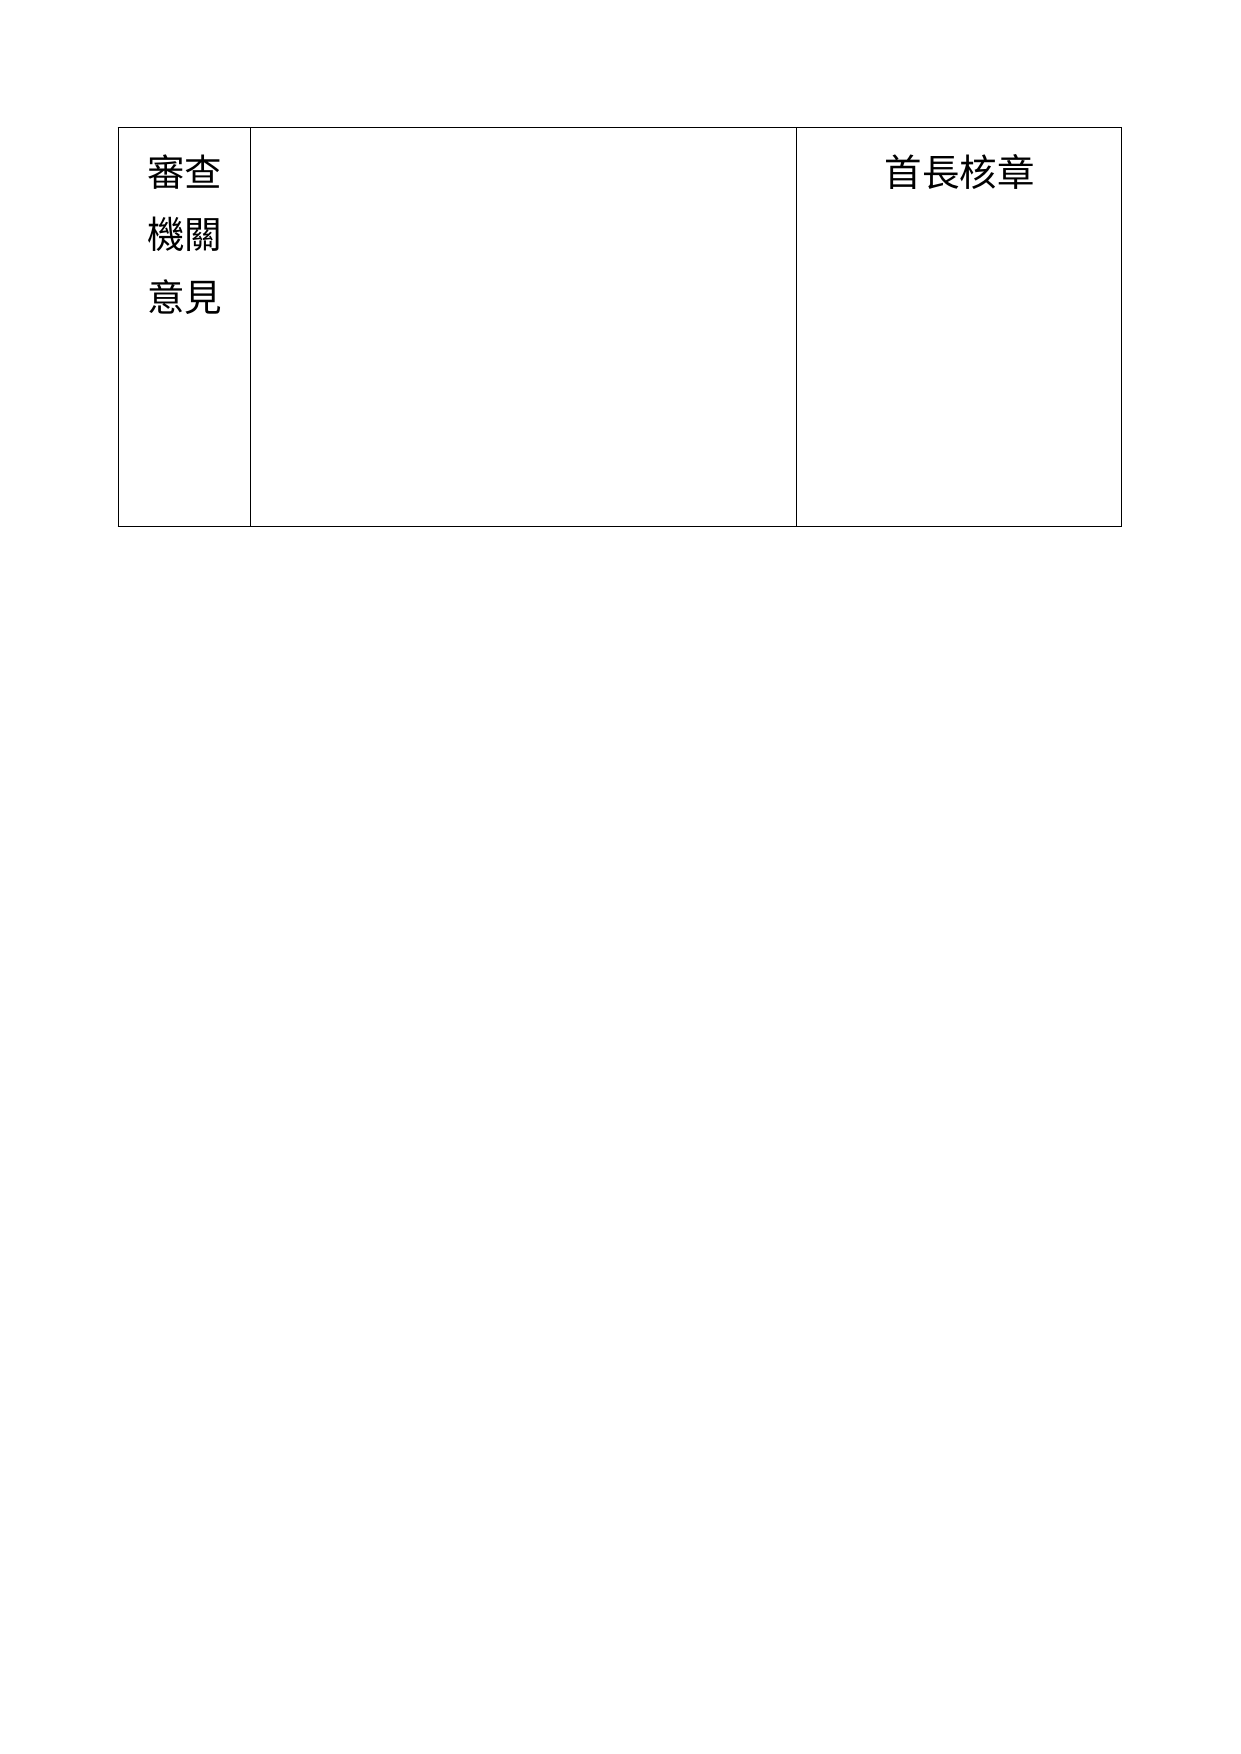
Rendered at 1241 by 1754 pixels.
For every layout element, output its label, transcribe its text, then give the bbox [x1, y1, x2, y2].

table_cell [251, 128, 796, 526]
table_cell 審查 機關 意見 [119, 128, 250, 526]
table_cell 首長核章 [797, 128, 1121, 526]
